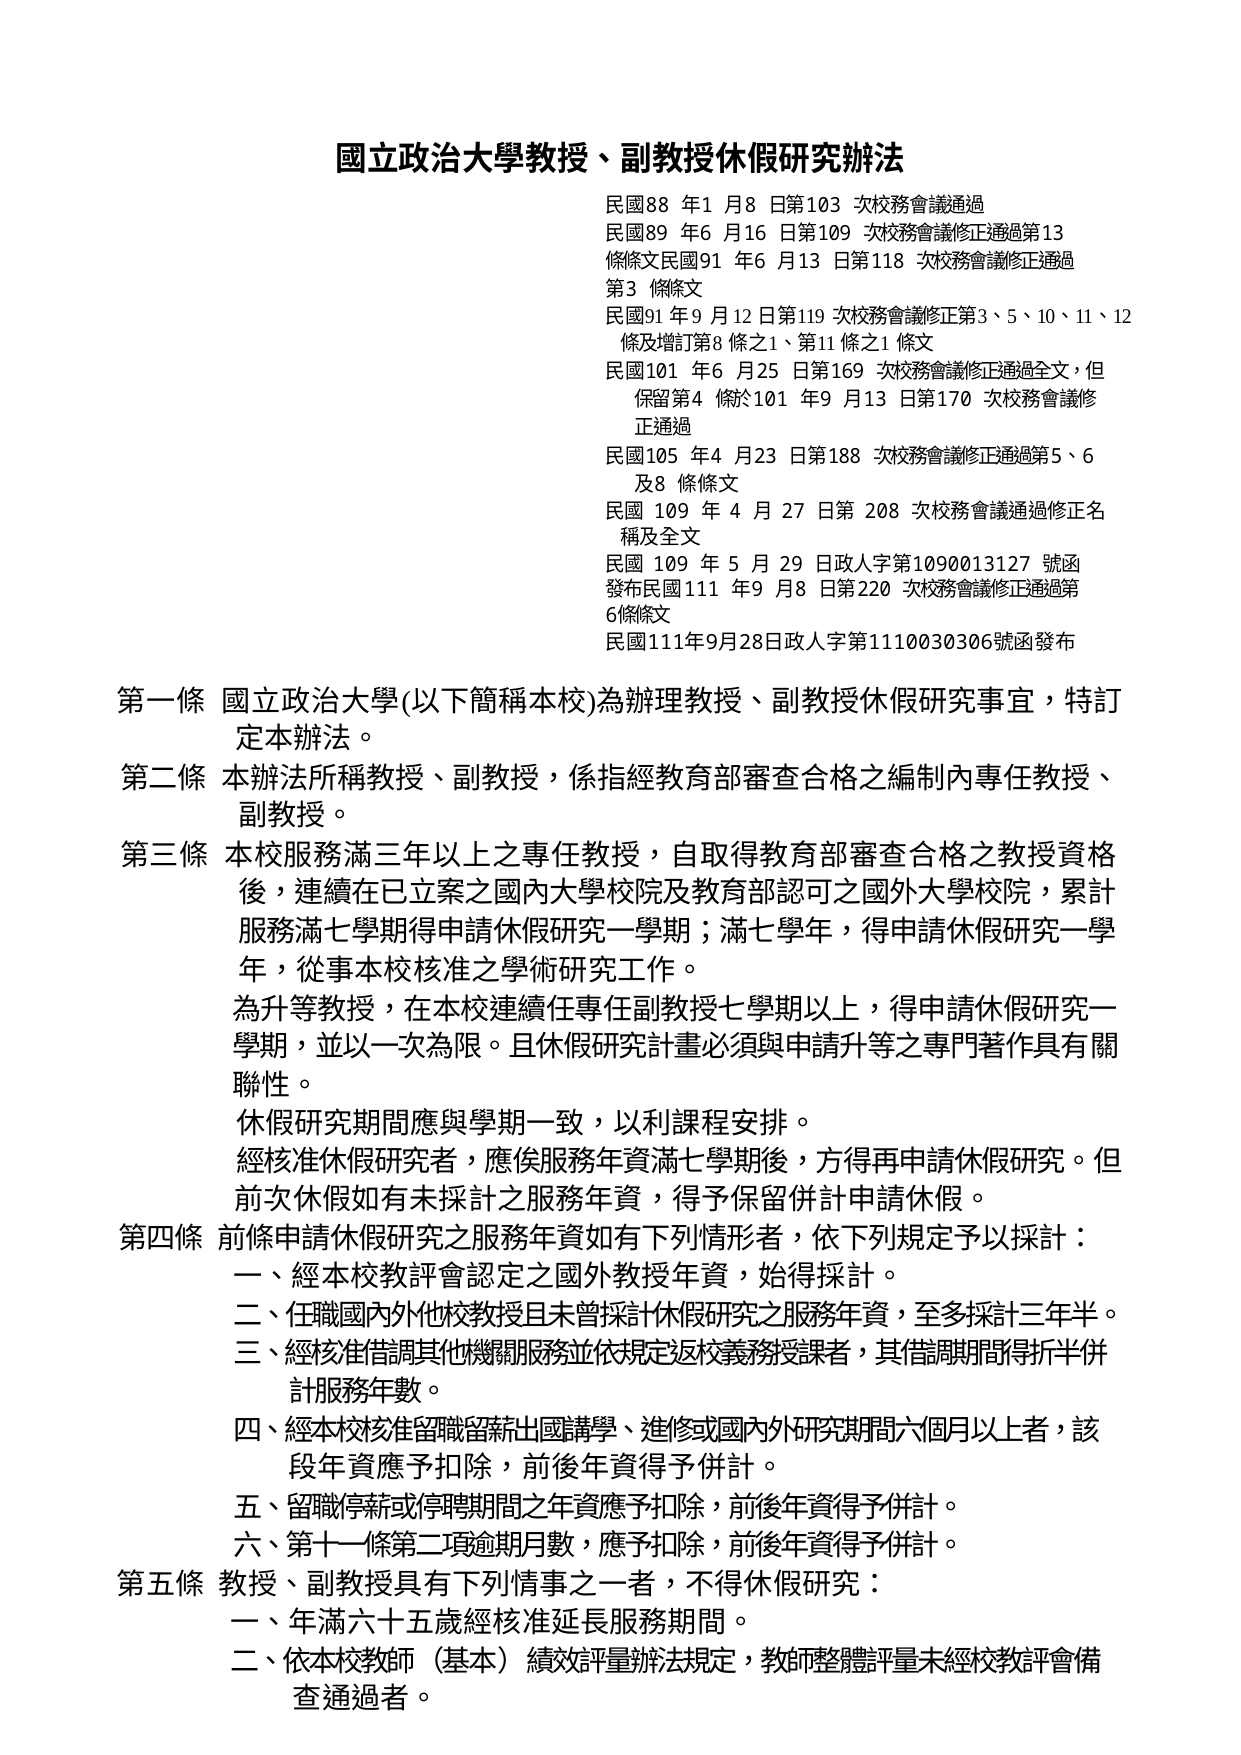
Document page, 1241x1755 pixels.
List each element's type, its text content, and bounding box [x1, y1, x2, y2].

text 第五條 教授、副教授具有下列情事之一者，不得休假研究： 一、年滿六十五歲經核准延長服務期間。 [117, 1563, 905, 1640]
text 第三條 本校服務滿三年以上之專任教授，自取得教育部審查合格之教授資格後，連續在已立案之國內大學校院及教育部認可之國外大學校院，累計服務滿七學期得申請休假研究一學期；滿七學年，得申請休假研究一學年，從事本校核准之學術研究工作。 [120, 834, 1119, 988]
text 計服務年數。 [288, 1372, 1149, 1409]
text 民國89 年6 月16 日第109 次校務會議修正通過第13 條條文民國91 年6 月13 日第118 次校務會議修正通過第3 條條文 [605, 219, 1092, 302]
text 為升等教授，在本校連續任專任副教授七學期以上，得申請休假研究一學期，並以一次為限。且休假研究計畫必須與申請升等之專門著作具有關聯性。 [232, 988, 1119, 1104]
text 民國 109 年 4 月 27 日第 208 次校務會議通過修正名稱及全文 [605, 497, 1116, 551]
text 四、經本校核准留職留薪出國講學、進修或國內外研究期間六個月以上者，該段年資應予扣除，前後年資得予併計。 [233, 1409, 1125, 1486]
text 民國111年9月28日政人字第1110030306號函發布 [605, 629, 1085, 655]
text 民國 109 年 5 月 29 日政人字第1090013127 號函發布民國111 年9 月8 日第220 次校務會議修正通過第6條條文 [605, 551, 1085, 628]
text 經核准休假研究者，應俟服務年資滿七學期後，方得再申請休假研究。但前次休假如有未採計之服務年資，得予保留併計申請休假。 [234, 1141, 1123, 1218]
text 二、依本校教師（基本）績效評量辦法規定，教師整體評量未經校教評會備查通過者。 [230, 1640, 1125, 1717]
text 二、任職國內外他校教授且未曾採計休假研究之服務年資，至多採計三年半。三、經核准借調其他機關服務並依規定返校義務授課者，其借調期間得折半併 [233, 1295, 1132, 1372]
text 五、留職停薪或停聘期間之年資應予扣除，前後年資得予併計。六、第十一條第二項逾期月數，應予扣除，前後年資得予併計。 [233, 1486, 969, 1563]
text 休假研究期間應與學期一致，以利課程安排。 [236, 1104, 1149, 1141]
text 第一條 國立政治大學(以下簡稱本校)為辦理教授、副教授休假研究事宜，特訂定本辦法。 [117, 680, 1123, 757]
text 第二條 本辦法所稱教授、副教授，係指經教育部審查合格之編制內專任教授、副教授。 [120, 757, 1119, 834]
text 民國88 年1 月8 日第103 次校務會議通過 [605, 190, 1149, 218]
text 國立政治大學教授、副教授休假研究辦法 [333, 129, 907, 181]
text 民國101 年6 月25 日第169 次校務會議修正通過全文，但保留第4 條於101 年9 月13 日第170 次校務會議修正通過 [605, 356, 1113, 441]
text 第四條 前條申請休假研究之服務年資如有下列情形者，依下列規定予以採計： 一、經本校教評會認定之國外教授年資，始得採計。 [118, 1218, 1122, 1295]
text 民國91 年9 月12 日第119 次校務會議修正第3、5、10、11、12 [605, 302, 1149, 329]
text 條及增訂第8 條之1、第11 條之1 條文 [620, 329, 1149, 356]
text 民國105 年4 月23 日第188 次校務會議修正通過第5、6 及8 條條文 [605, 441, 1122, 497]
